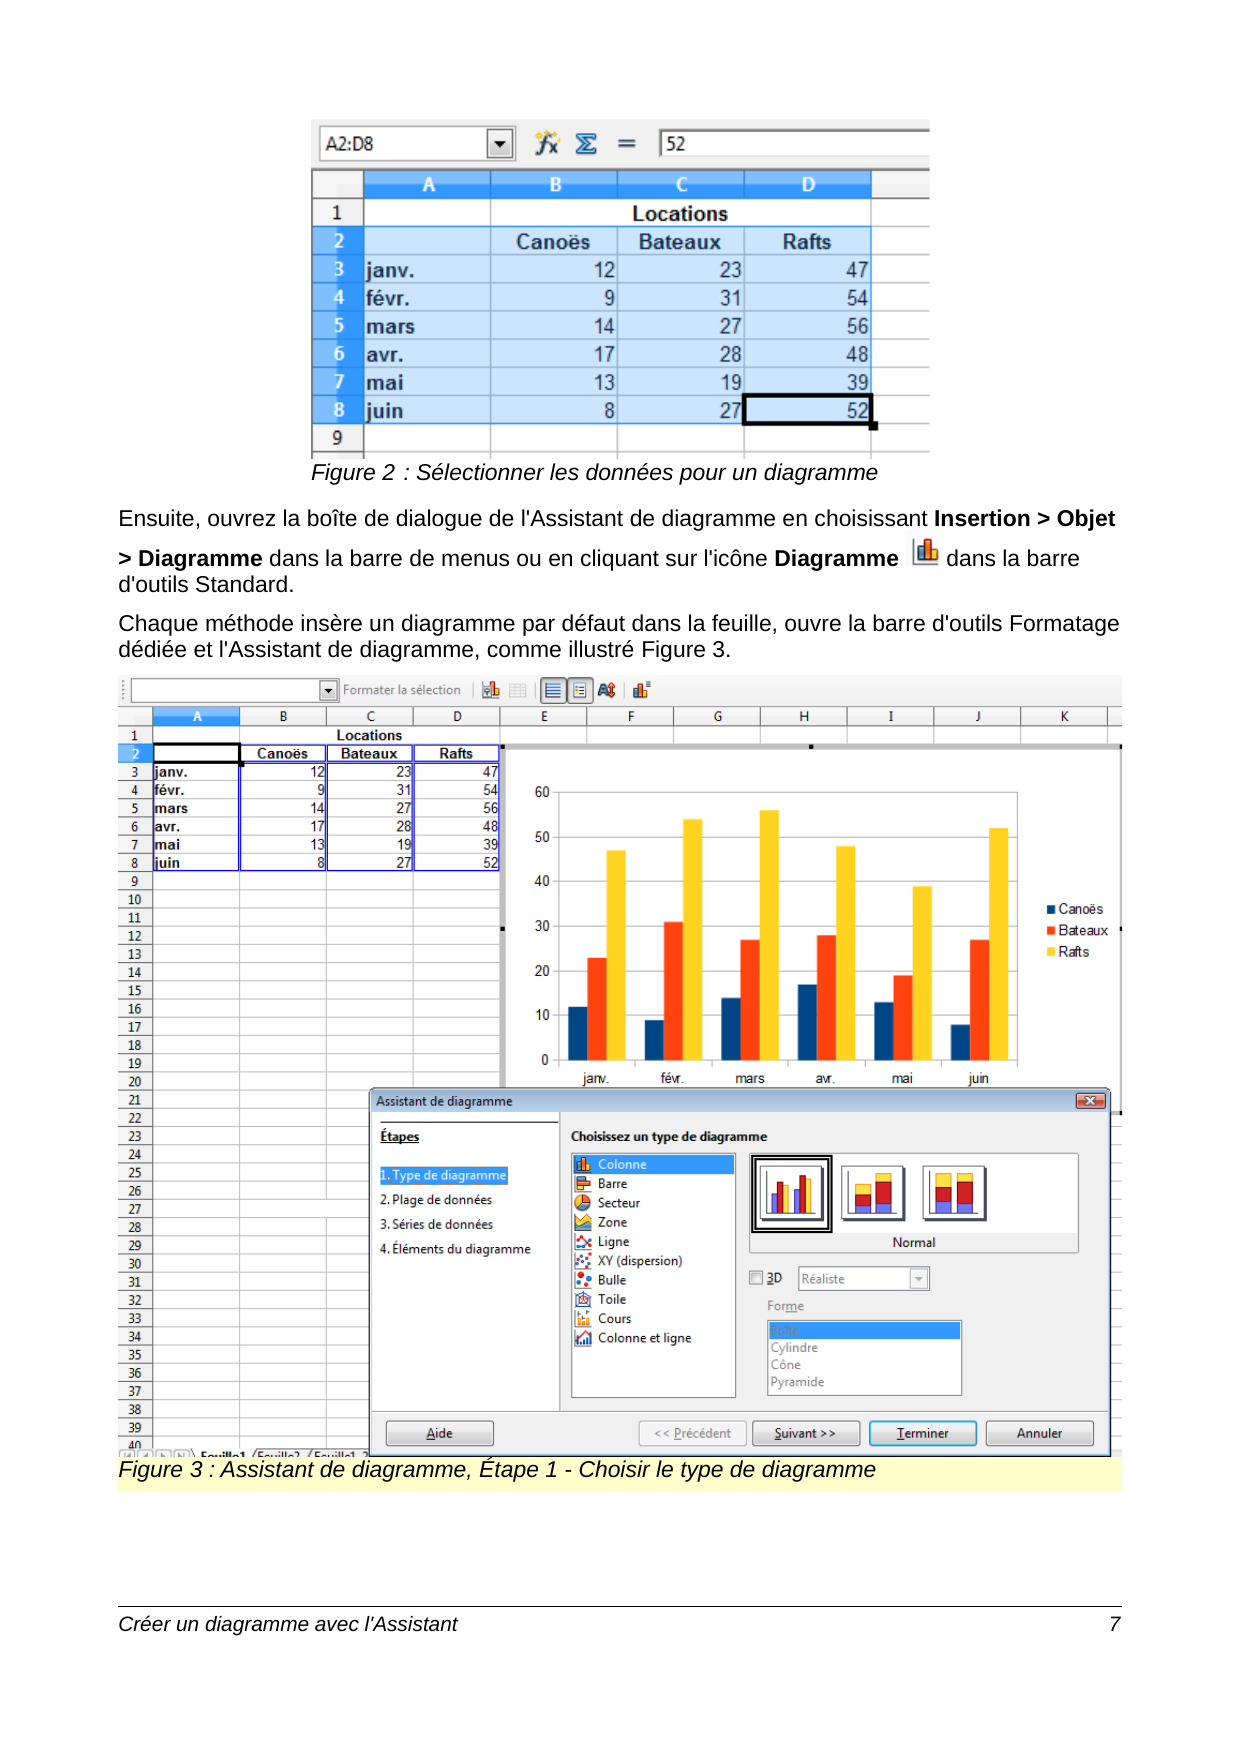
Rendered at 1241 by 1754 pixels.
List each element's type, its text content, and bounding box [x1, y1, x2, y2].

picture [118, 675, 1123, 1457]
picture [905, 531, 940, 567]
text Ensuite, ouvrez la boîte de dialogue de l'Assistant de diagramme en choisissant Insertion > Objet > Diagramme dans la barre de menus ou en cliquant sur l'icône Diagramme dans la barre d'outils Standard. [118, 505, 1122, 597]
text Figure 2 : Sélectionner les données pour un diagramme [311, 459, 929, 485]
text Figure 3 : Assistant de diagramme, Étape 1 - Choisir le type de diagramme [118, 1457, 1122, 1483]
picture [311, 118, 930, 459]
text Chaque méthode insère un diagramme par défaut dans la feuille, ouvre la barre d'outils Formatage dédiée et l'Assistant de diagramme, comme illustré Figure 3. [118, 610, 1122, 663]
